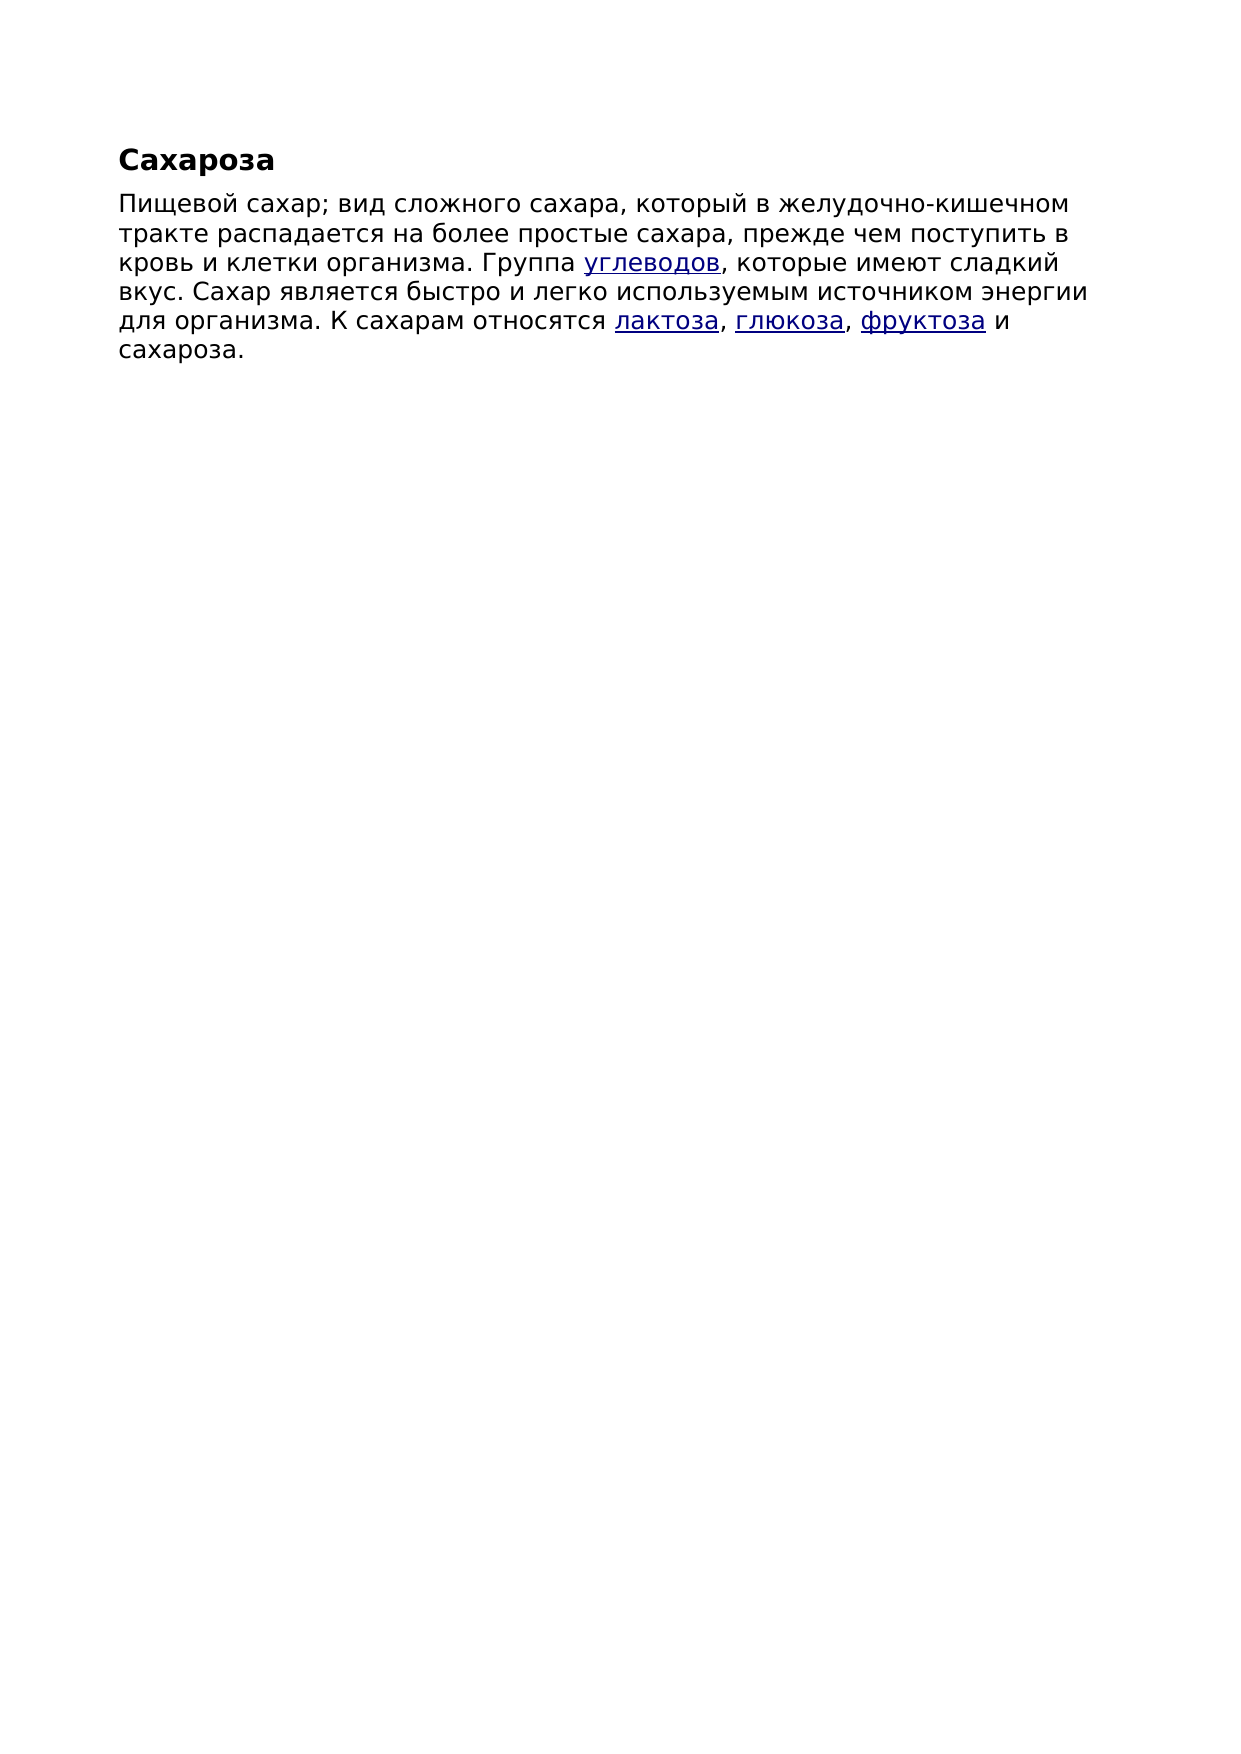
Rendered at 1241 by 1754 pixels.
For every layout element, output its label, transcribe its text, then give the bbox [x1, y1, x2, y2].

text Пищевой сахар; вид сложного сахара, который в желудочно-кишечном тракте распадается на более простые сахара, прежде чем поступить в кровь и клетки организма. Группа углеводов, которые имеют сладкий вкус. Сахар является быстро и легко используемым источником энергии для организма. К сахарам относятся лактоза, глюкоза, фруктоза и сахароза. [118, 189, 1122, 364]
subtitle Сахароза [118, 143, 1122, 177]
